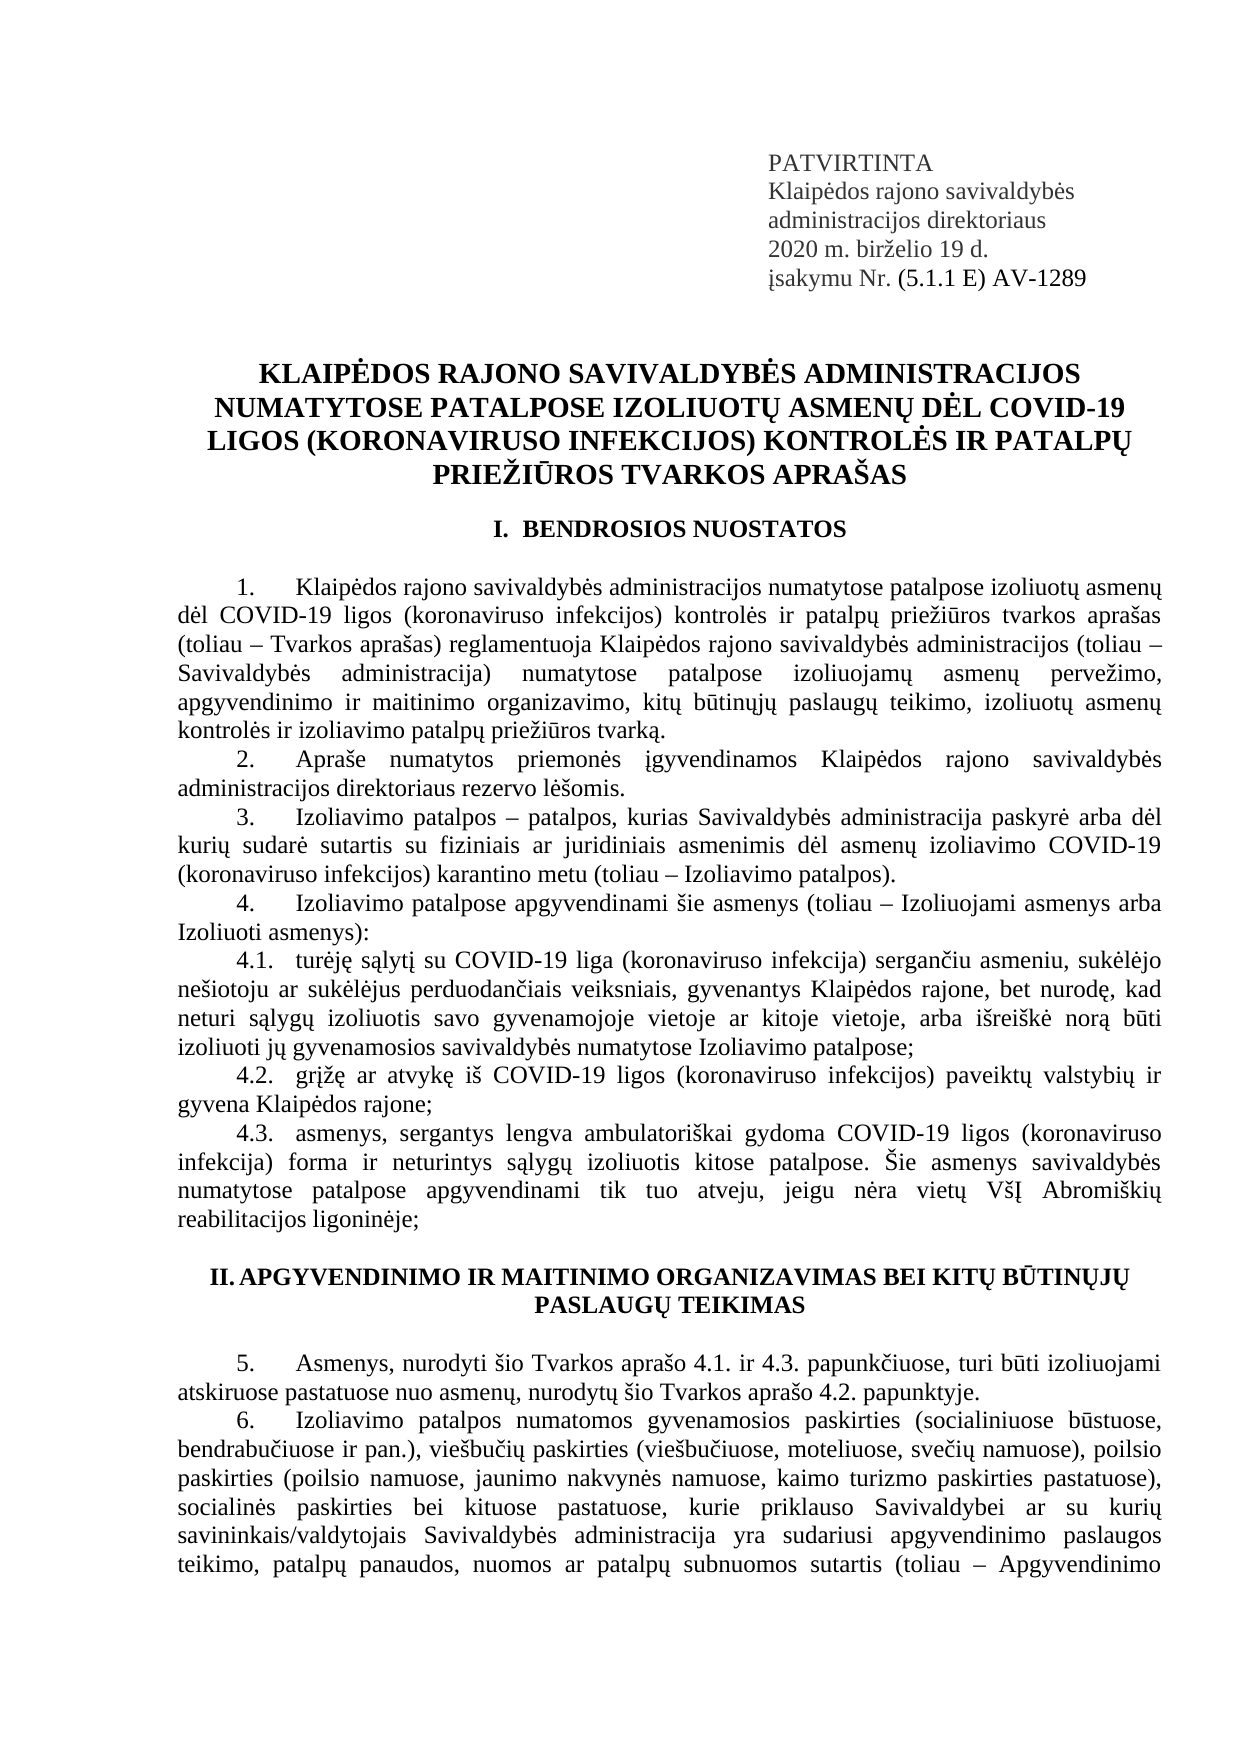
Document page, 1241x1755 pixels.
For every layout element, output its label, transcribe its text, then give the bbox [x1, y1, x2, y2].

text KLAIPĖDOS RAJONO SAVIVALDYBĖS ADMINISTRACIJOS NUMATYTOSE PATALPOSE IZOLIUOTŲ ASMENŲ DĖL COVID-19 LIGOS (KORONAVIRUSO INFEKCIJOS) KONTROLĖS IR PATALPŲ PRIEŽIŪROS TVARKOS APRAŠAS [177, 356, 1162, 490]
text 2. Apraše numatytos priemonės įgyvendinamos Klaipėdos rajono savivaldybės administracijos direktoriaus rezervo lėšomis. [177, 744, 1162, 802]
text 2020 m. birželio 19 d. [768, 234, 1162, 263]
text 4. Izoliavimo patalpose apgyvendinami šie asmenys (toliau – Izoliuojami asmenys arba Izoliuoti asmenys): [177, 888, 1162, 946]
text PATVIRTINTA [768, 148, 1162, 176]
text 1. Klaipėdos rajono savivaldybės administracijos numatytose patalpose izoliuotų asmenų dėl COVID-19 ligos (koronaviruso infekcijos) kontrolės ir patalpų priežiūros tvarkos aprašas (toliau – Tvarkos aprašas) reglamentuoja Klaipėdos rajono savivaldybės administracijos (toliau – Savivaldybės administracija) numatytose patalpose izoliuojamų asmenų pervežimo, apgyvendinimo ir maitinimo organizavimo, kitų būtinųjų paslaugų teikimo, izoliuotų asmenų kontrolės ir izoliavimo patalpų priežiūros tvarką. [177, 572, 1162, 744]
text 4.1. turėję sąlytį su COVID-19 liga (koronaviruso infekcija) sergančiu asmeniu, sukėlėjo nešiotoju ar sukėlėjus perduodančiais veiksniais, gyvenantys Klaipėdos rajone, bet nurodę, kad neturi sąlygų izoliuotis savo gyvenamojoje vietoje ar kitoje vietoje, arba išreiškė norą būti izoliuoti jų gyvenamosios savivaldybės numatytose Izoliavimo patalpose; [177, 946, 1162, 1061]
text 4.2. grįžę ar atvykę iš COVID-19 ligos (koronaviruso infekcijos) paveiktų valstybių ir gyvena Klaipėdos rajone; [177, 1061, 1162, 1118]
text 5. Asmenys, nurodyti šio Tvarkos aprašo 4.1. ir 4.3. papunkčiuose, turi būti izoliuojami atskiruose pastatuose nuo asmenų, nurodytų šio Tvarkos aprašo 4.2. papunktyje. [177, 1348, 1162, 1406]
text 3. Izoliavimo patalpos – patalpos, kurias Savivaldybės administracija paskyrė arba dėl kurių sudarė sutartis su fiziniais ar juridiniais asmenimis dėl asmenų izoliavimo COVID-19 (koronaviruso infekcijos) karantino metu (toliau – Izoliavimo patalpos). [177, 802, 1162, 888]
text 4.3. asmenys, sergantys lengva ambulatoriškai gydoma COVID-19 ligos (koronaviruso infekcija) forma ir neturintys sąlygų izoliuotis kitose patalpose. Šie asmenys savivaldybės numatytose patalpose apgyvendinami tik tuo atveju, jeigu nėra vietų VšĮ Abromiškių reabilitacijos ligoninėje; [177, 1118, 1162, 1233]
text Klaipėdos rajono savivaldybės administracijos direktoriaus [768, 176, 1162, 234]
text I. BENDROSIOS NUOSTATOS [177, 514, 1162, 543]
text 6. Izoliavimo patalpos numatomos gyvenamosios paskirties (socialiniuose būstuose, bendrabučiuose ir pan.), viešbučių paskirties (viešbučiuose, moteliuose, svečių namuose), poilsio paskirties (poilsio namuose, jaunimo nakvynės namuose, kaimo turizmo paskirties pastatuose), socialinės paskirties bei kituose pastatuose, kurie priklauso Savivaldybei ar su kurių savininkais/valdytojais Savivaldybės administracija yra sudariusi apgyvendinimo paslaugos teikimo, patalpų panaudos, nuomos ar patalpų subnuomos sutartis (toliau – Apgyvendinimo [177, 1406, 1162, 1578]
text įsakymu Nr. (5.1.1 E) AV-1289 [768, 263, 1162, 291]
text II. APGYVENDINIMO IR MAITINIMO ORGANIZAVIMAS BEI KITŲ BŪTINŲJŲ PASLAUGŲ TEIKIMAS [177, 1262, 1162, 1319]
